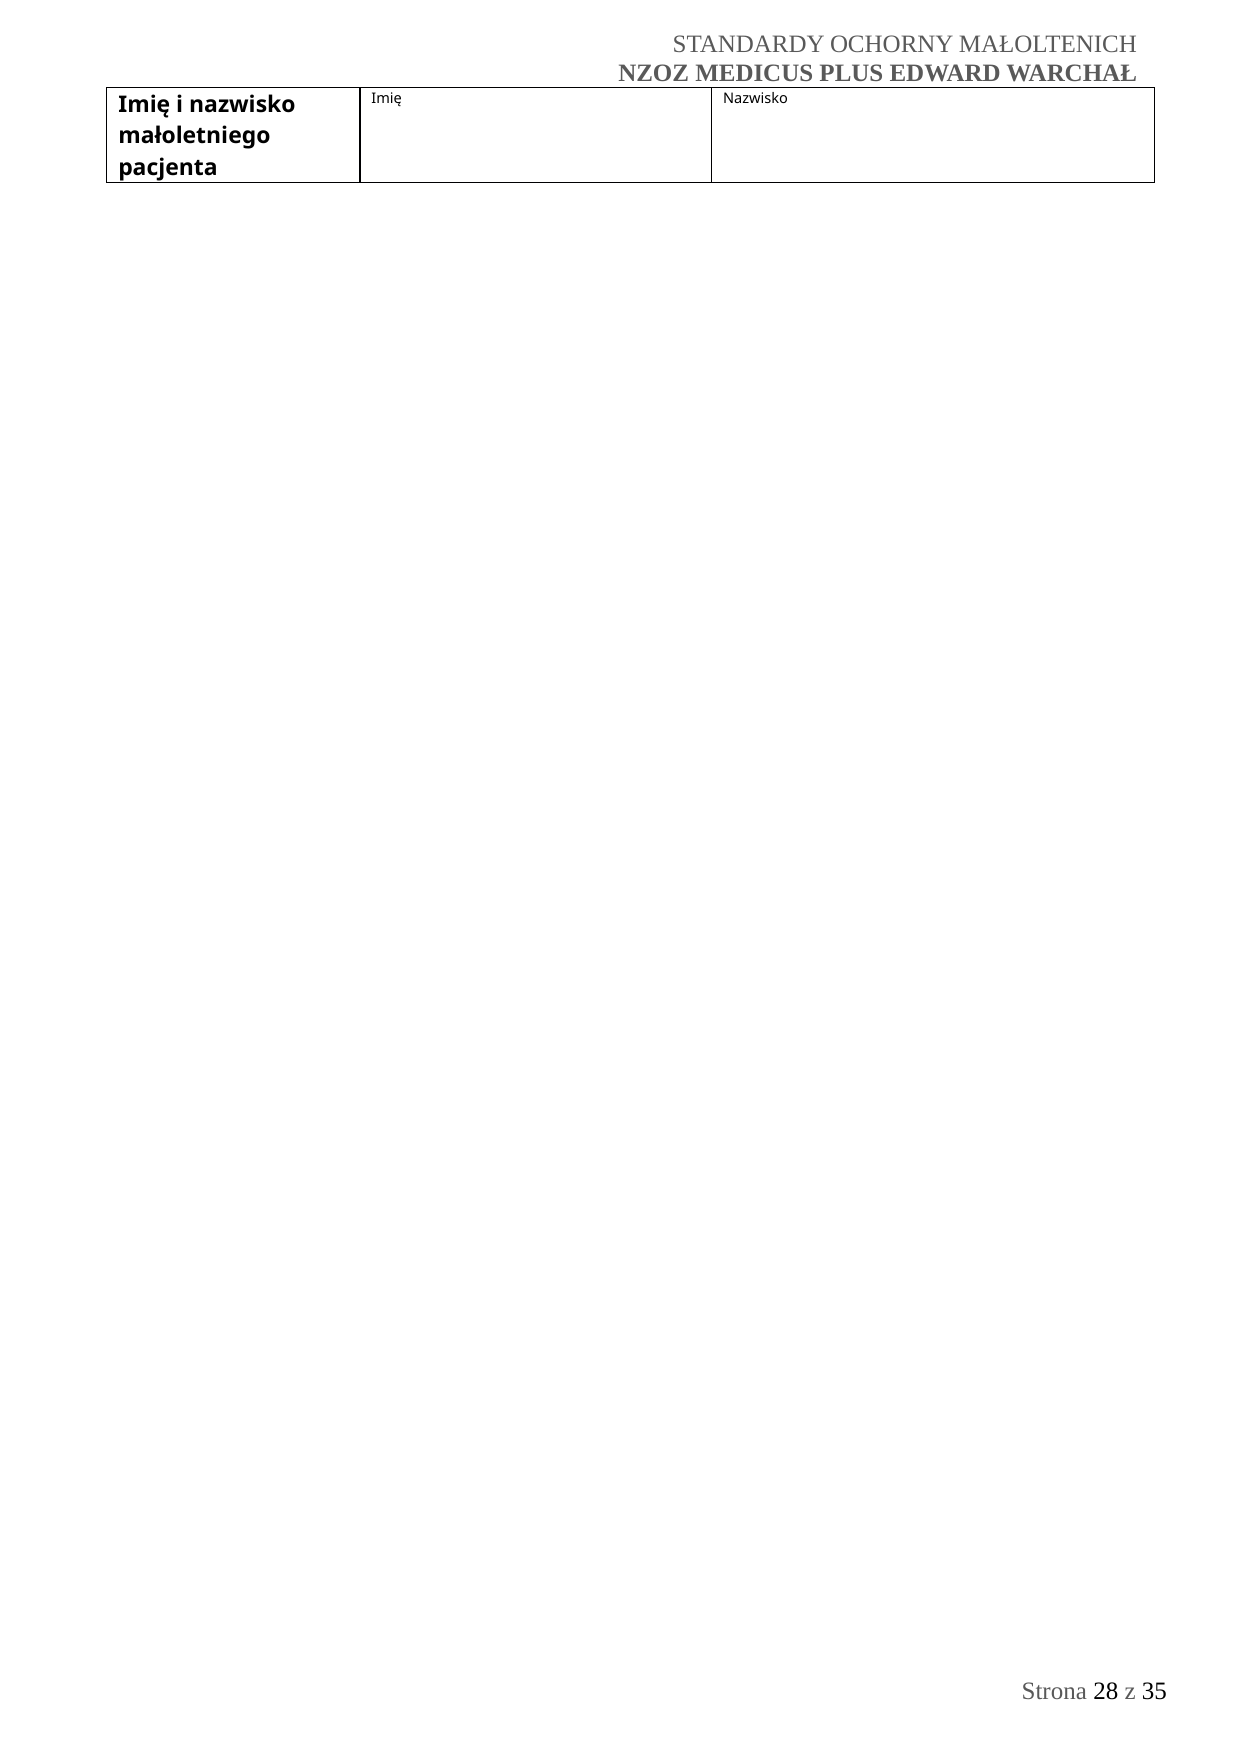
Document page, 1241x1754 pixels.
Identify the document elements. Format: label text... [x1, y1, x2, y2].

table_header Imię i nazwisko małoletniego pacjenta [107, 88, 359, 182]
table_header Imię [361, 88, 711, 182]
table_header Nazwisko [712, 88, 1154, 182]
